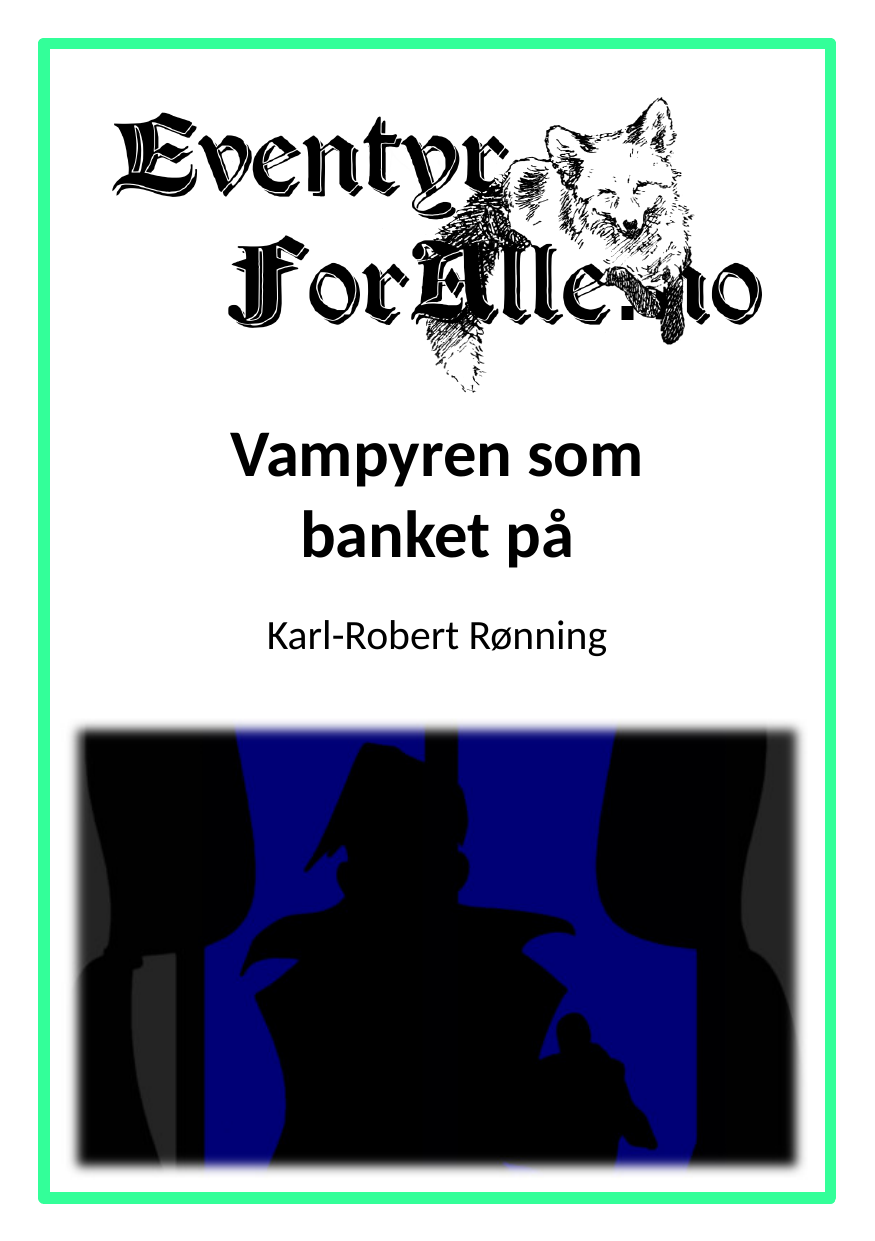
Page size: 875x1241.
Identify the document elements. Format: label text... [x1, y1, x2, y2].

table_header Vampyren som banket på [50, 404, 824, 599]
table_cell Karl-Robert Rønning [50, 599, 824, 669]
picture [112, 96, 762, 393]
picture [50, 669, 825, 1186]
